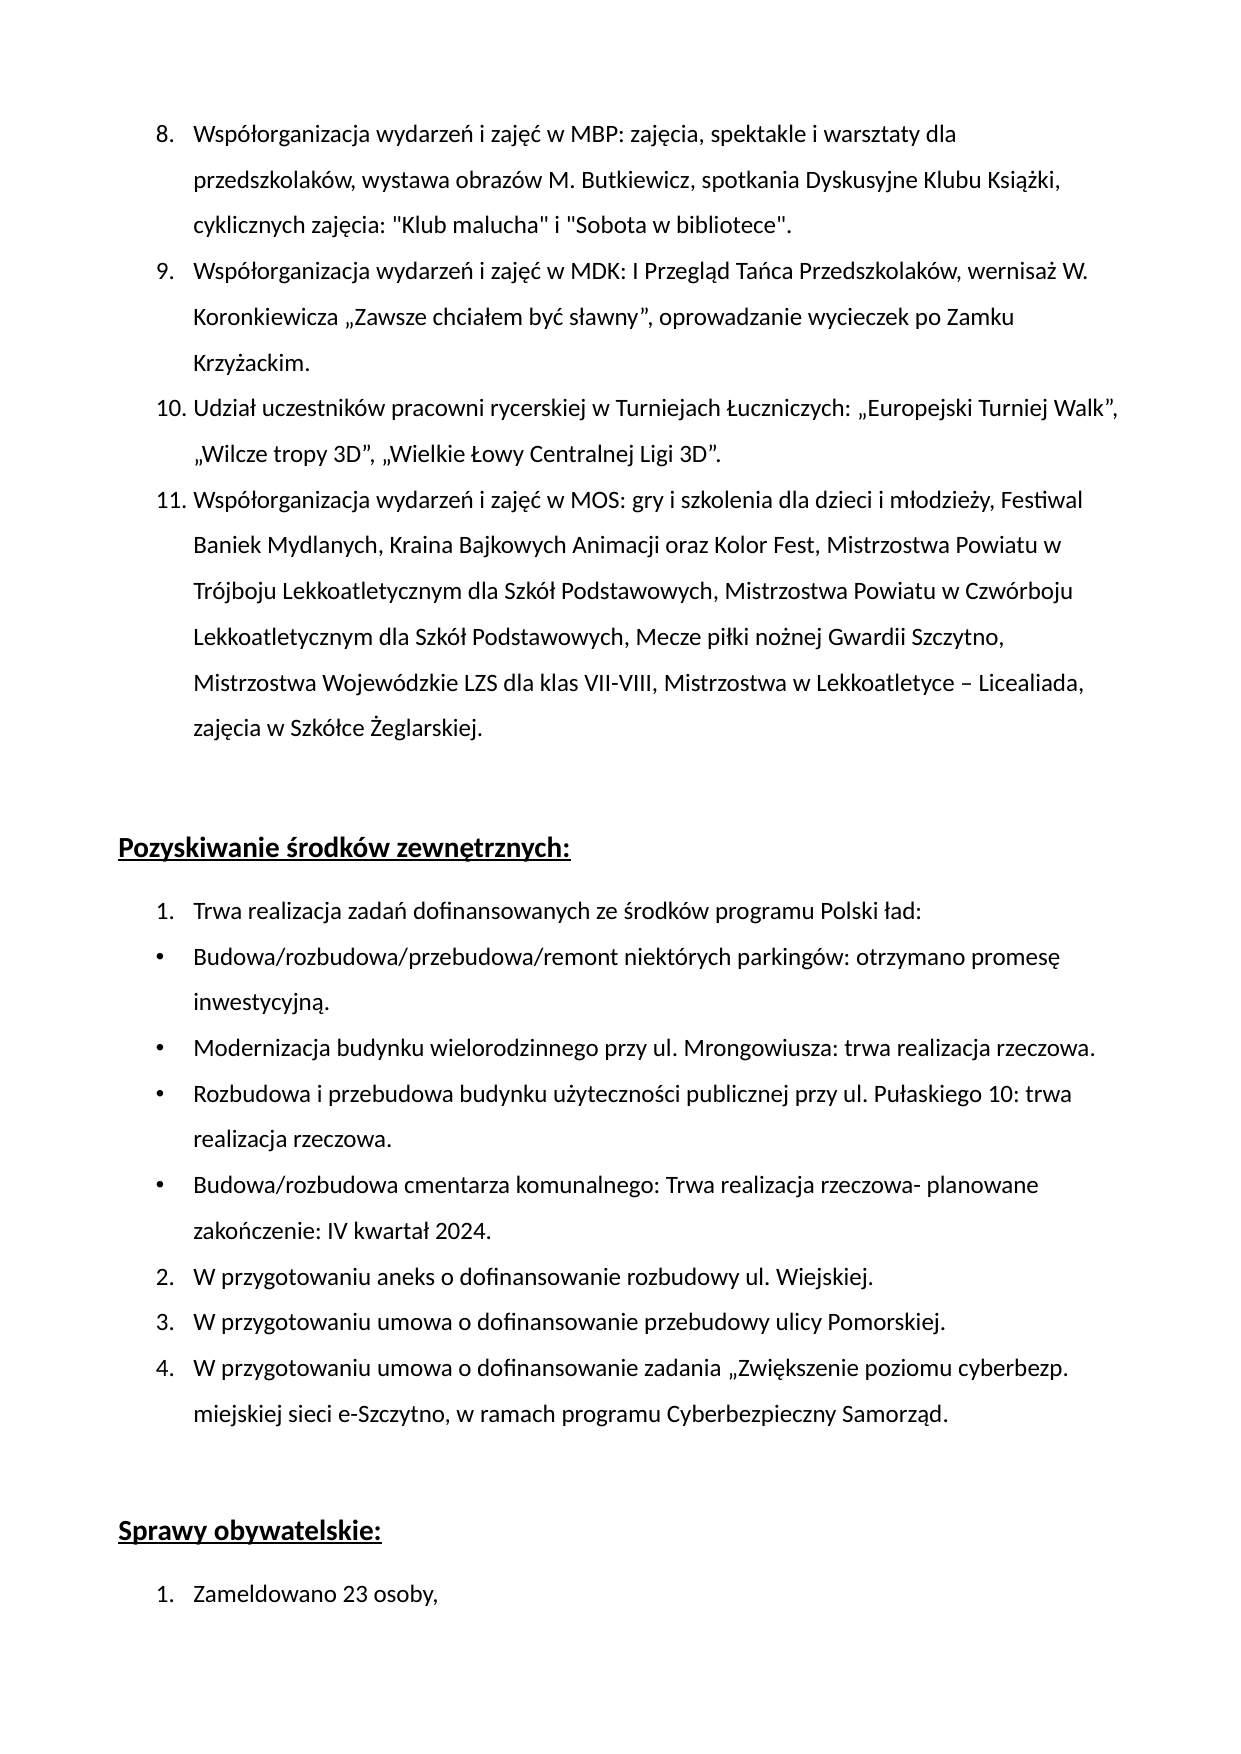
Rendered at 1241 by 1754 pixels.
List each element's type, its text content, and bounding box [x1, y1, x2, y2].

list W przygotowaniu aneks o dofinansowanie rozbudowy ul. Wiejskiej. [156, 1261, 1122, 1291]
list W przygotowaniu umowa o dofinansowanie zadania „Zwiększenie poziomu cyberbezp. miejskiej sieci e-Szczytno, w ramach programu Cyberbezpieczny Samorząd. [156, 1352, 1122, 1428]
list Rozbudowa i przebudowa budynku użyteczności publicznej przy ul. Pułaskiego 10: trwa realizacja rzeczowa. [156, 1078, 1122, 1154]
subtitle Sprawy obywatelskie: [118, 1512, 1122, 1547]
list Udział uczestników pracowni rycerskiej w Turniejach Łuczniczych: „Europejski Turniej Walk”, „Wilcze tropy 3D”, „Wielkie Łowy Centralnej Ligi 3D”. [156, 392, 1122, 469]
list Budowa/rozbudowa/przebudowa/remont niektórych parkingów: otrzymano promesę inwestycyjną. [156, 941, 1122, 1017]
list Współorganizacja wydarzeń i zajęć w MDK: I Przegląd Tańca Przedszkolaków, wernisaż W. Koronkiewicza „Zawsze chciałem być sławny”, oprowadzanie wycieczek po Zamku Krzyżackim. [156, 255, 1122, 377]
subtitle Pozyskiwanie środków zewnętrznych: [118, 829, 1122, 865]
list Współorganizacja wydarzeń i zajęć w MBP: zajęcia, spektakle i warsztaty dla przedszkolaków, wystawa obrazów M. Butkiewicz, spotkania Dyskusyjne Klubu Książki, cyklicznych zajęcia: "Klub malucha" i "Sobota w bibliotece". [156, 118, 1122, 240]
list Modernizacja budynku wielorodzinnego przy ul. Mrongowiusza: trwa realizacja rzeczowa. [156, 1032, 1122, 1063]
list Budowa/rozbudowa cmentarza komunalnego: Trwa realizacja rzeczowa- planowane zakończenie: IV kwartał 2024. [156, 1169, 1122, 1246]
list Trwa realizacja zadań dofinansowanych ze środków programu Polski ład: [156, 895, 1122, 926]
list W przygotowaniu umowa o dofinansowanie przebudowy ulicy Pomorskiej. [156, 1307, 1122, 1337]
list Współorganizacja wydarzeń i zajęć w MOS: gry i szkolenia dla dzieci i młodzieży, Festiwal Baniek Mydlanych, Kraina Bajkowych Animacji oraz Kolor Fest, Mistrzostwa Powiatu w Trójboju Lekkoatletycznym dla Szkół Podstawowych, Mistrzostwa Powiatu w Czwórboju Lekkoatletycznym dla Szkół Podstawowych, Mecze piłki nożnej Gwardii Szczytno, Mistrzostwa Wojewódzkie LZS dla klas VII-VIII, Mistrzostwa w Lekkoatletyce – Licealiada, zajęcia w Szkółce Żeglarskiej. [156, 484, 1122, 743]
list Zameldowano 23 osoby, [156, 1578, 1122, 1608]
